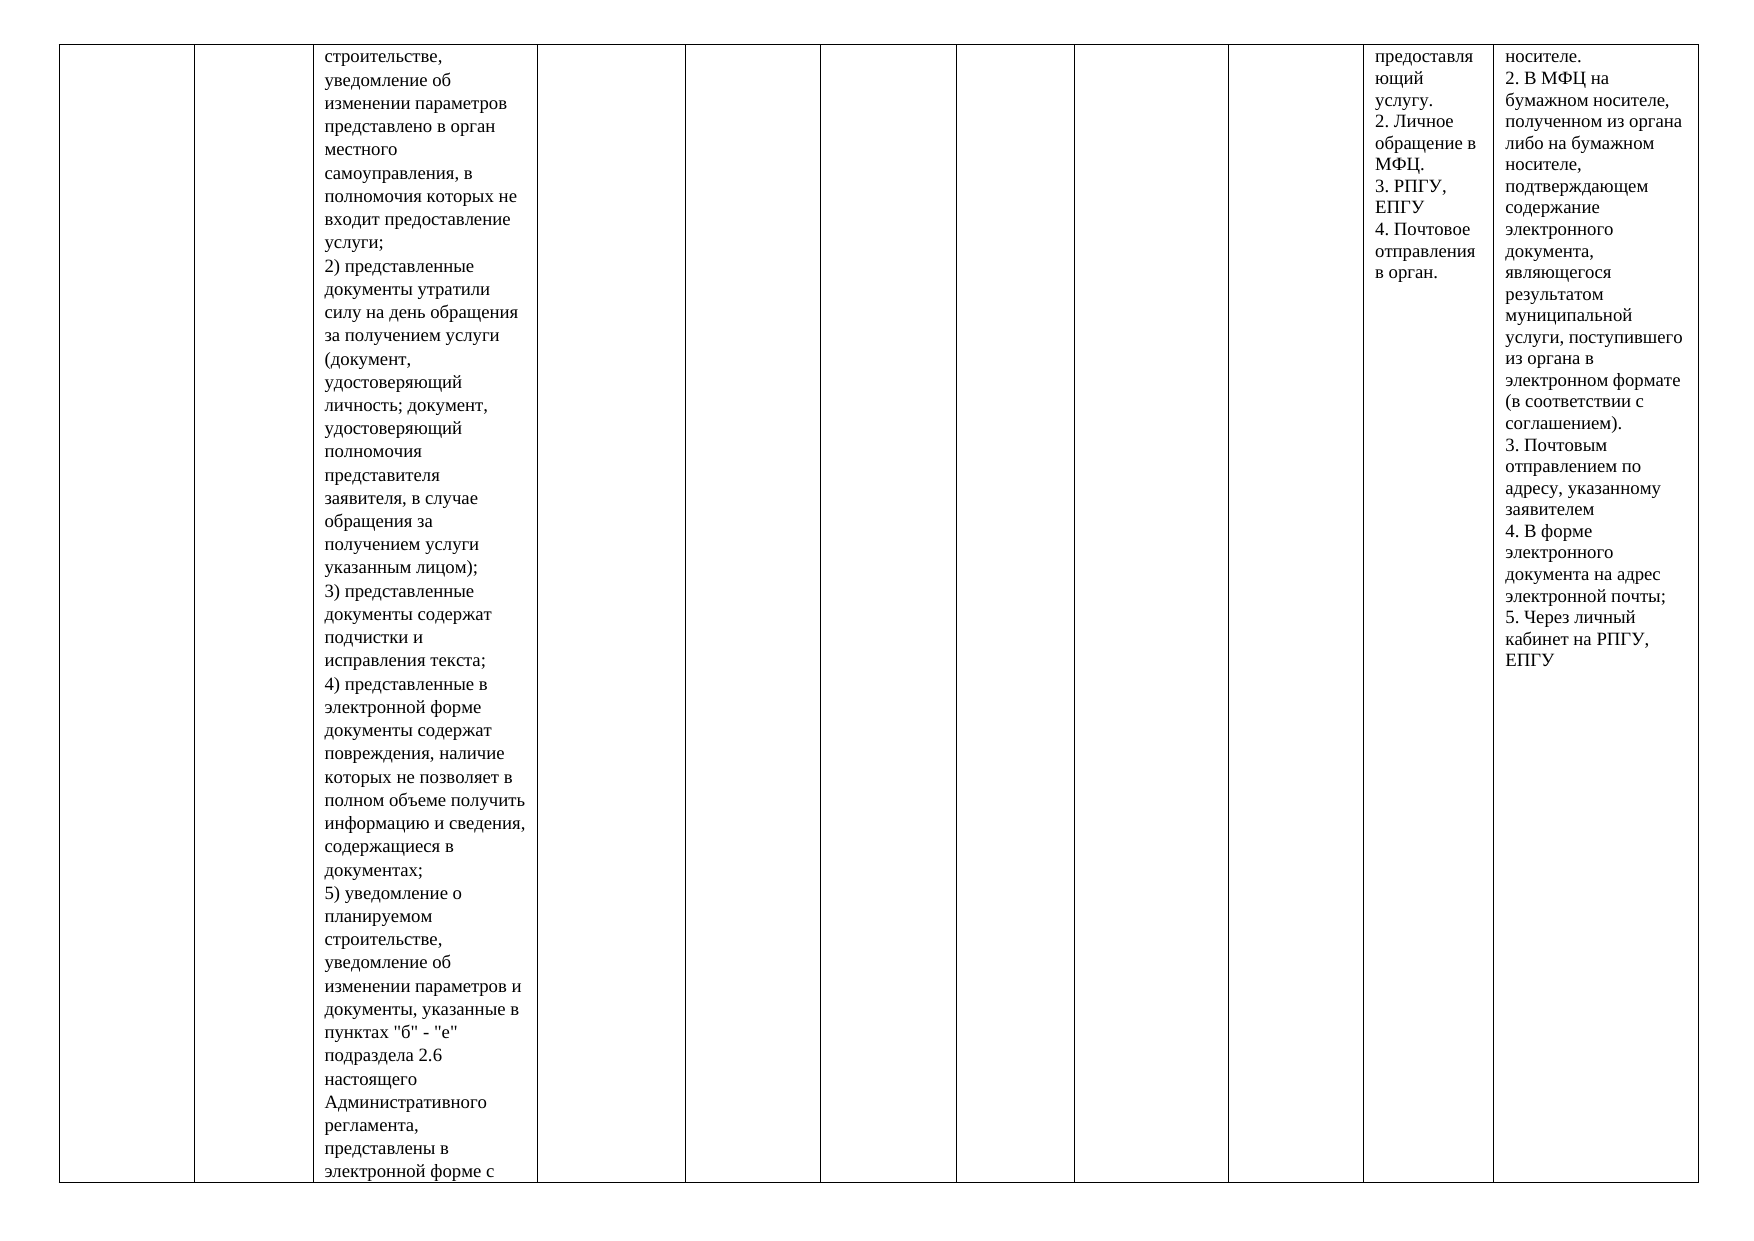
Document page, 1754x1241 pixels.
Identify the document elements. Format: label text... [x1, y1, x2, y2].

table_cell [195, 45, 313, 1182]
table_cell - [1075, 45, 1228, 1182]
table_cell строительстве, уведомление об изменении параметров представлено в орган местного самоуправления, в полномочия которых не входит предоставление услуги; 2) представленные документы утратили силу на день обращения за получением услуги (документ, удостоверяющий личность; документ, удостоверяющий полномочия представителя заявителя, в случае обращения за получением услуги указанным лицом); 3) представленные документы содержат подчистки и исправления текста; 4) представленные в электронной форме документы содержат повреждения, наличие которых не позволяет в полном объеме получить информацию и сведения, содержащиеся в документах; 5) уведомление о планируемом строительстве, уведомление об изменении параметров и документы, указанные в пунктах "б" - "е" подраздела 2.6 настоящего Административного регламента, представлены в электронной форме с [314, 45, 537, 1182]
table_cell - [957, 45, 1074, 1182]
table_cell - [1229, 45, 1363, 1182]
table_cell предоставляющий услугу. 2. Личное обращение в МФЦ. 3. РПГУ, ЕПГУ 4. Почтовое отправления в орган. [1364, 45, 1493, 1182]
table_cell носителе. 2. В МФЦ на бумажном носителе, полученном из органа либо на бумажном носителе, подтверждающем содержание электронного документа, являющегося результатом муниципальной услуги, поступившего из органа в электронном формате (в соответствии с соглашением). 3. Почтовым отправлением по адресу, указанному заявителем 4. В форме электронного документа на адрес электронной почты; 5. Через личный кабинет на РПГУ, ЕПГУ [1494, 45, 1698, 1182]
table_cell - [686, 45, 820, 1182]
table_cell - [821, 45, 956, 1182]
table_cell - [538, 45, 685, 1182]
table_cell [60, 45, 194, 1182]
